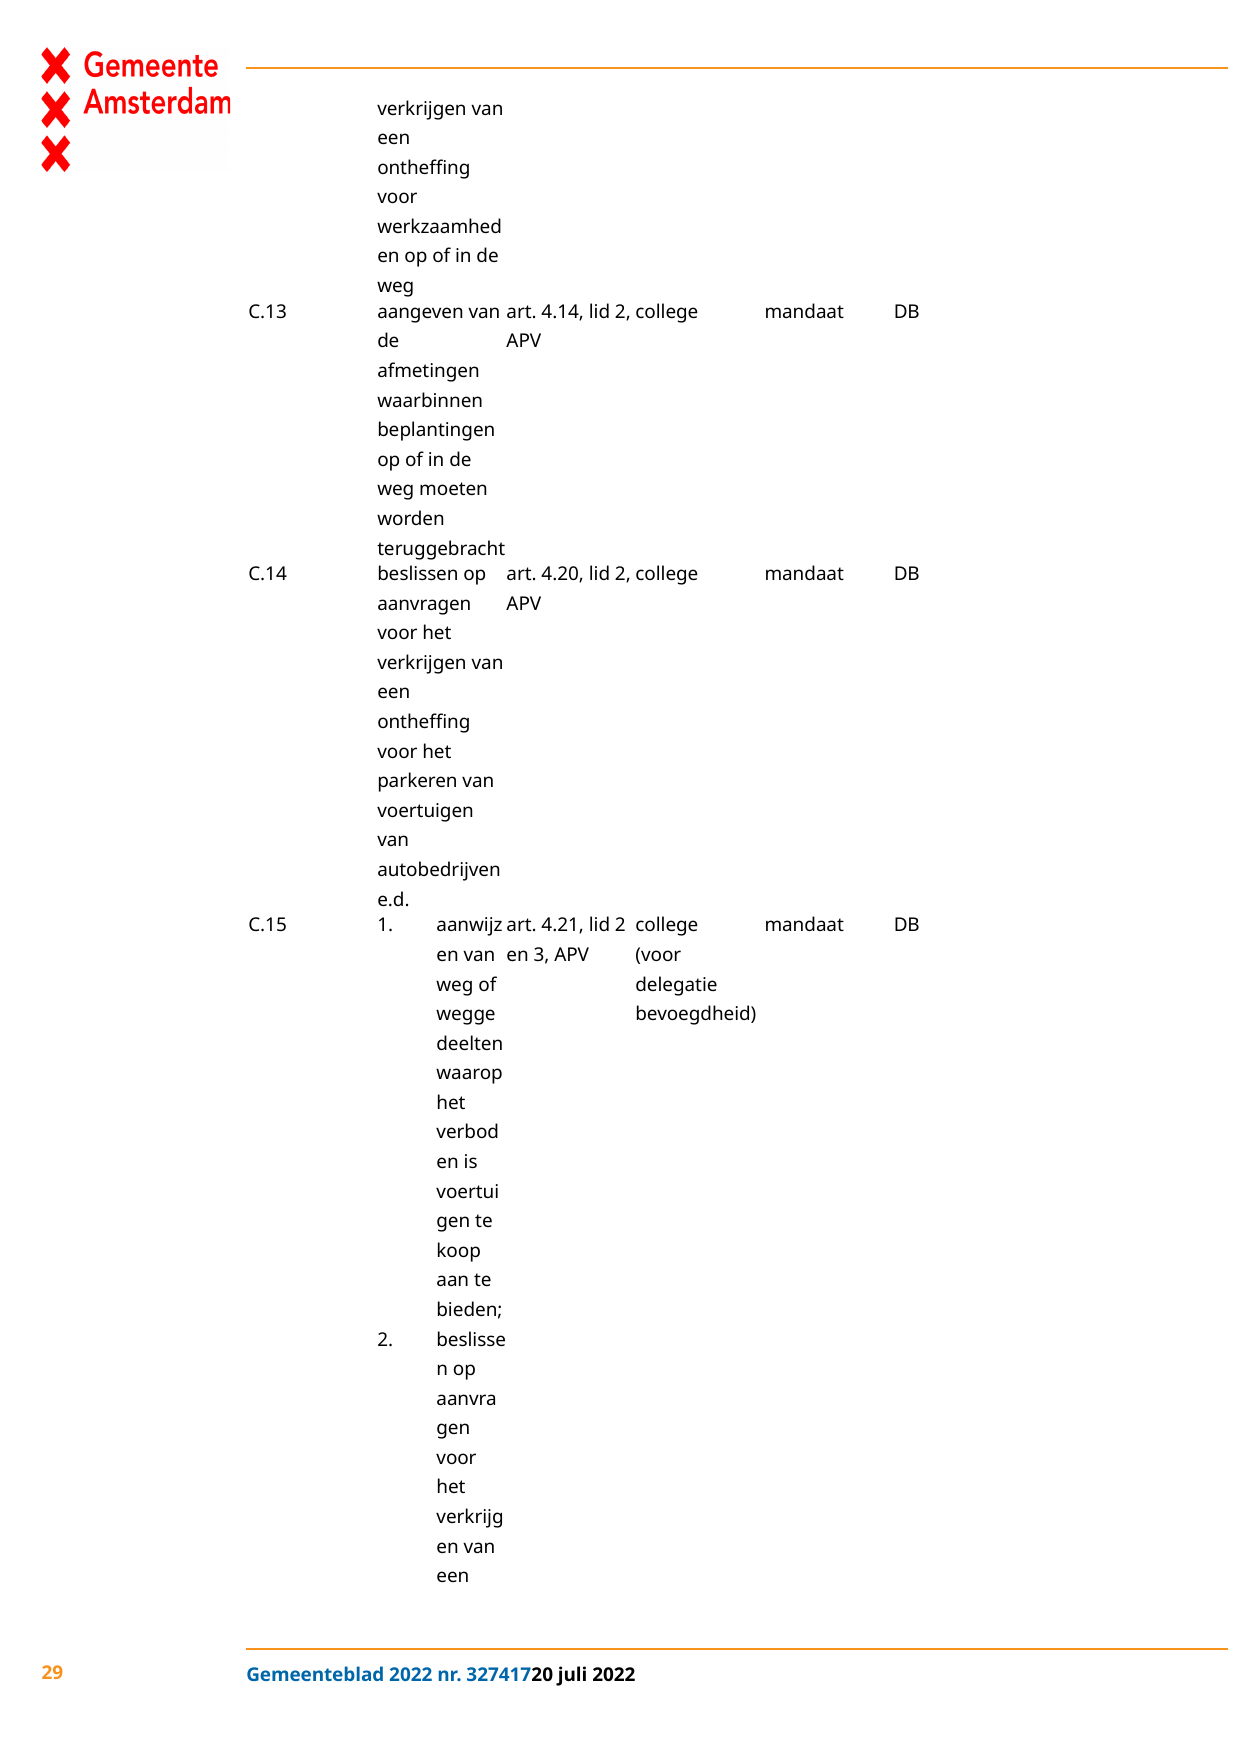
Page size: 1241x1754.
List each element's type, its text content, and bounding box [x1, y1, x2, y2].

table_cell [764, 95, 893, 298]
table_cell college (voor delegatie bevoegdheid) [635, 912, 764, 1588]
table_cell mandaat [764, 560, 893, 912]
table_cell DB [894, 912, 1022, 1588]
table_cell [894, 95, 1022, 298]
table_cell art. 4.21, lid 2 en 3, APV [506, 912, 635, 1588]
table_cell DB [894, 560, 1022, 912]
table_cell mandaat [764, 912, 893, 1588]
table_cell beslissen op aanvragen voor het verkrijgen van een ontheffing voor het parkeren van voertuigen van autobedrijven e.d. [377, 560, 506, 912]
table_cell college [635, 560, 764, 912]
table_cell C.13 [248, 298, 377, 560]
table_cell aanwijzen van weg of weggedeelten waarop het verboden is voertuigen te koop aan te bieden; beslissen op aanvragen voor het verkrijgen van een [377, 912, 506, 1588]
table_cell aangeven van de afmetingen waarbinnen beplantingen op of in de weg moeten worden teruggebracht [377, 298, 506, 560]
table_cell mandaat [764, 298, 893, 560]
table_cell [1023, 298, 1152, 560]
table_cell verkrijgen van een ontheffing voor werkzaamheden op of in de weg [377, 95, 506, 298]
table_cell [1023, 95, 1152, 298]
table_cell art. 4.20, lid 2, APV [506, 560, 635, 912]
table_cell C.15 [248, 912, 377, 1588]
table_cell DB [894, 298, 1022, 560]
table_cell [1023, 560, 1152, 912]
picture [41, 47, 231, 172]
table_cell [506, 95, 635, 298]
table_cell art. 4.14, lid 2, APV [506, 298, 635, 560]
table_cell college [635, 298, 764, 560]
table_cell [1023, 912, 1152, 1588]
table_cell C.14 [248, 560, 377, 912]
table_cell [635, 95, 764, 298]
table_cell [248, 95, 377, 298]
